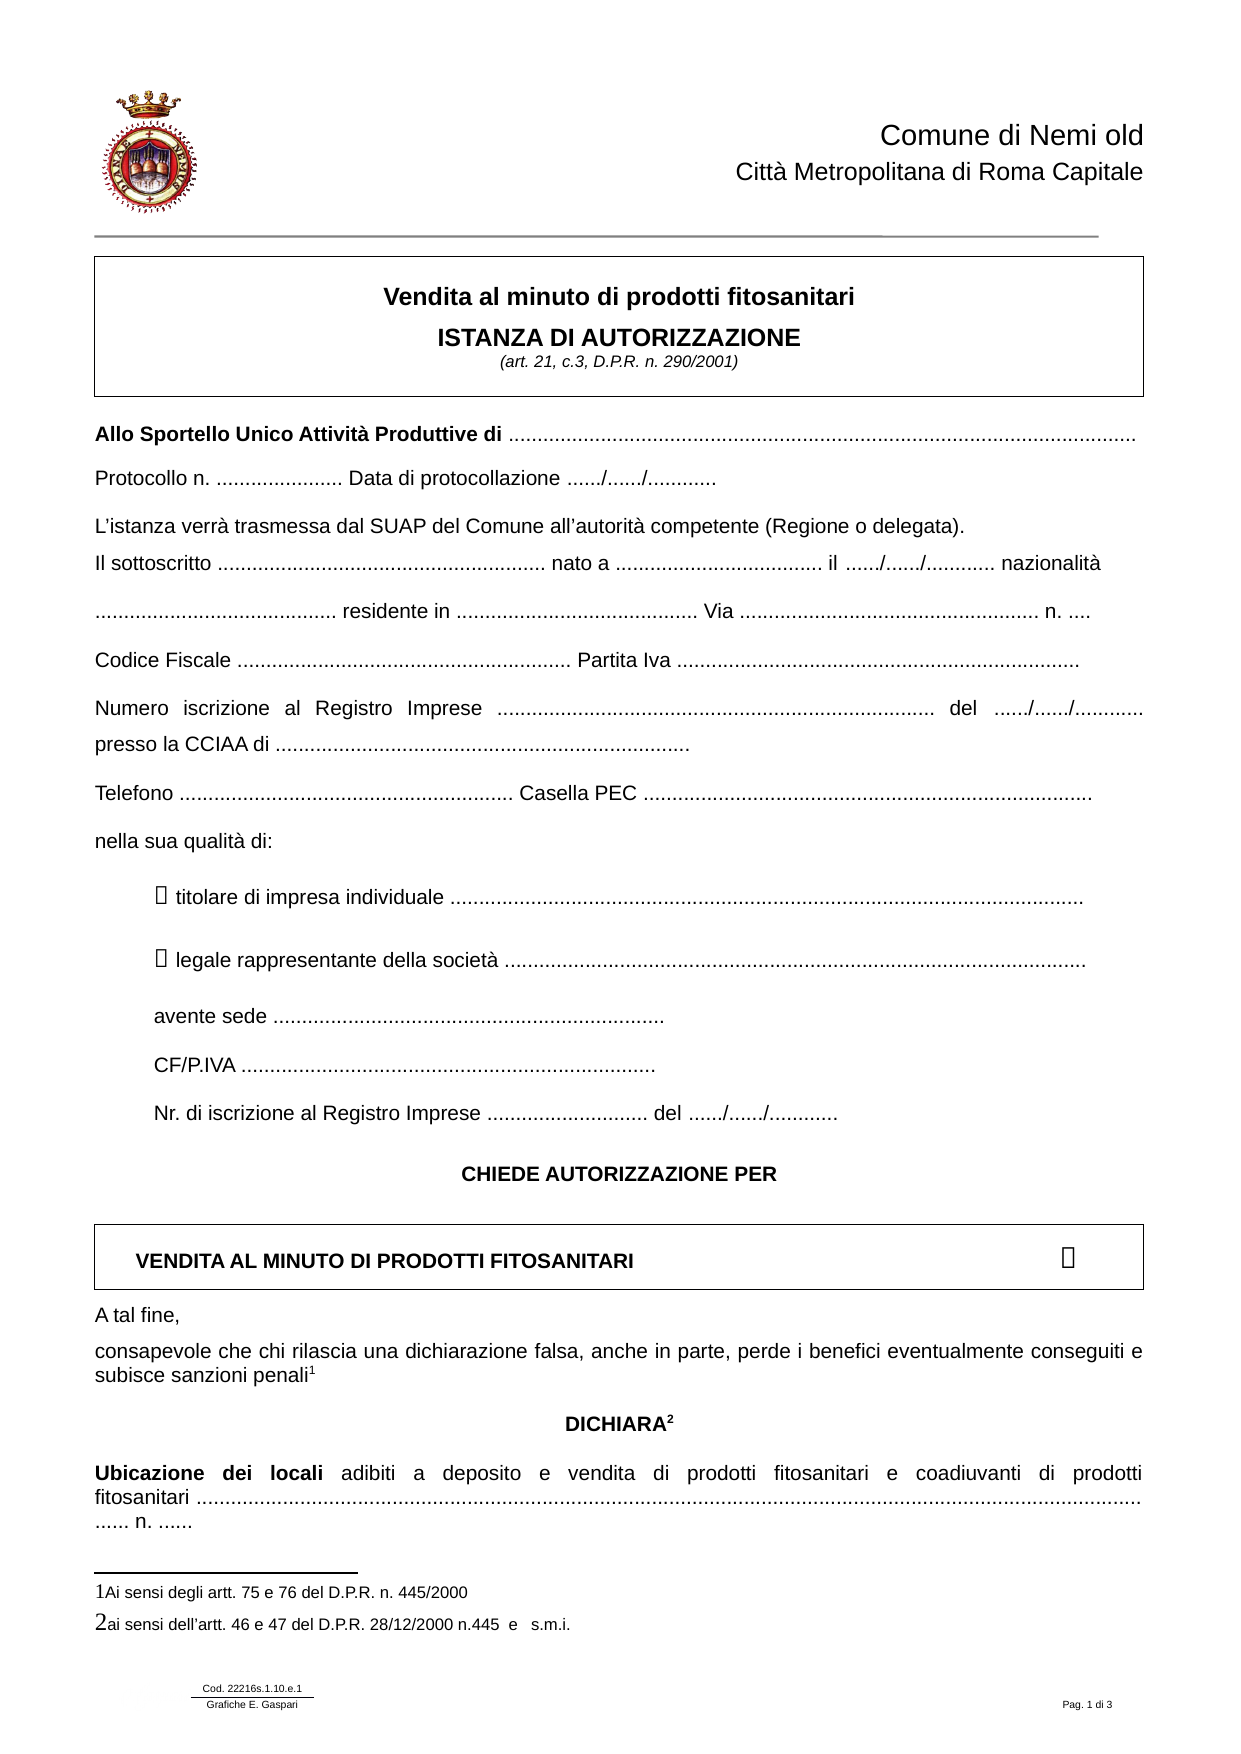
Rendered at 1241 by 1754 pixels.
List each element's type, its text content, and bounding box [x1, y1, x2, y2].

text A tal fine, [94, 1303, 1144, 1327]
text Ai sensi degli artt. 75 e 76 del D.P.R. n. 445/2000 [94, 1579, 1144, 1603]
text L’istanza verrà trasmessa dal SUAP del Comune all’autorità competente (Regione o delegata). [94, 514, 1144, 538]
text CF/P.IVA ........................................................................ [153, 1053, 1144, 1077]
text Codice Fiscale .......................................................... Partita Iva ...................................................................... [94, 648, 1144, 672]
text nella sua qualità di: [94, 829, 1144, 853]
text Ubicazione dei locali adibiti a deposito e vendita di prodotti fitosanitari e coadiuvanti di prodotti fitosanitari .......................................................................................................................................................................... n. ...... [94, 1461, 1144, 1533]
text DICHIARA [94, 1412, 1144, 1436]
text avente sede .................................................................... [153, 1004, 1144, 1028]
text Allo Sportello Unico Attività Produttive di ............................................................................................................. [94, 422, 1144, 446]
text Comune di Nemi old [200, 118, 1144, 152]
text ai sensi dell’artt. 46 e 47 del D.P.R. 28/12/2000 n.445 e s.m.i. [94, 1607, 1144, 1636]
text  titolare di impresa individuale .............................................................................................................. [153, 877, 1144, 911]
table_header VENDITA AL MINUTO DI PRODOTTI FITOSANITARI  [95, 1225, 1143, 1289]
text Il sottoscritto ......................................................... nato a .................................... il ....../....../............ nazionalità [94, 551, 1144, 575]
text Telefono .......................................................... Casella PEC .............................................................................. [94, 780, 1144, 804]
text  legale rappresentante della società ..................................................................................................... [153, 941, 1144, 975]
text .......................................... residente in .......................................... Via .................................................... n. .... [94, 599, 1144, 623]
table_header Vendita al minuto di prodotti fitosanitari ISTANZA DI AUTORIZZAZIONE (art. 21, c.3, D.P.R. n. 290/2001) [95, 257, 1143, 396]
text Città Metropolitana di Roma Capitale [200, 157, 1144, 185]
text Numero iscrizione al Registro Imprese ............................................................................ del ....../....../............ presso la CCIAA di ........................................................................ [94, 696, 1144, 756]
picture [98, 87, 200, 219]
text Protocollo n. ...................... Data di protocollazione ....../....../............ [94, 466, 1144, 490]
text CHIEDE AUTORIZZAZIONE PER [94, 1162, 1144, 1186]
text consapevole che chi rilascia una dichiarazione falsa, anche in parte, perde i benefici eventualmente conseguiti e subisce sanzioni penali [94, 1339, 1144, 1387]
text Nr. di iscrizione al Registro Imprese ............................ del ....../....../............ [153, 1101, 1144, 1125]
